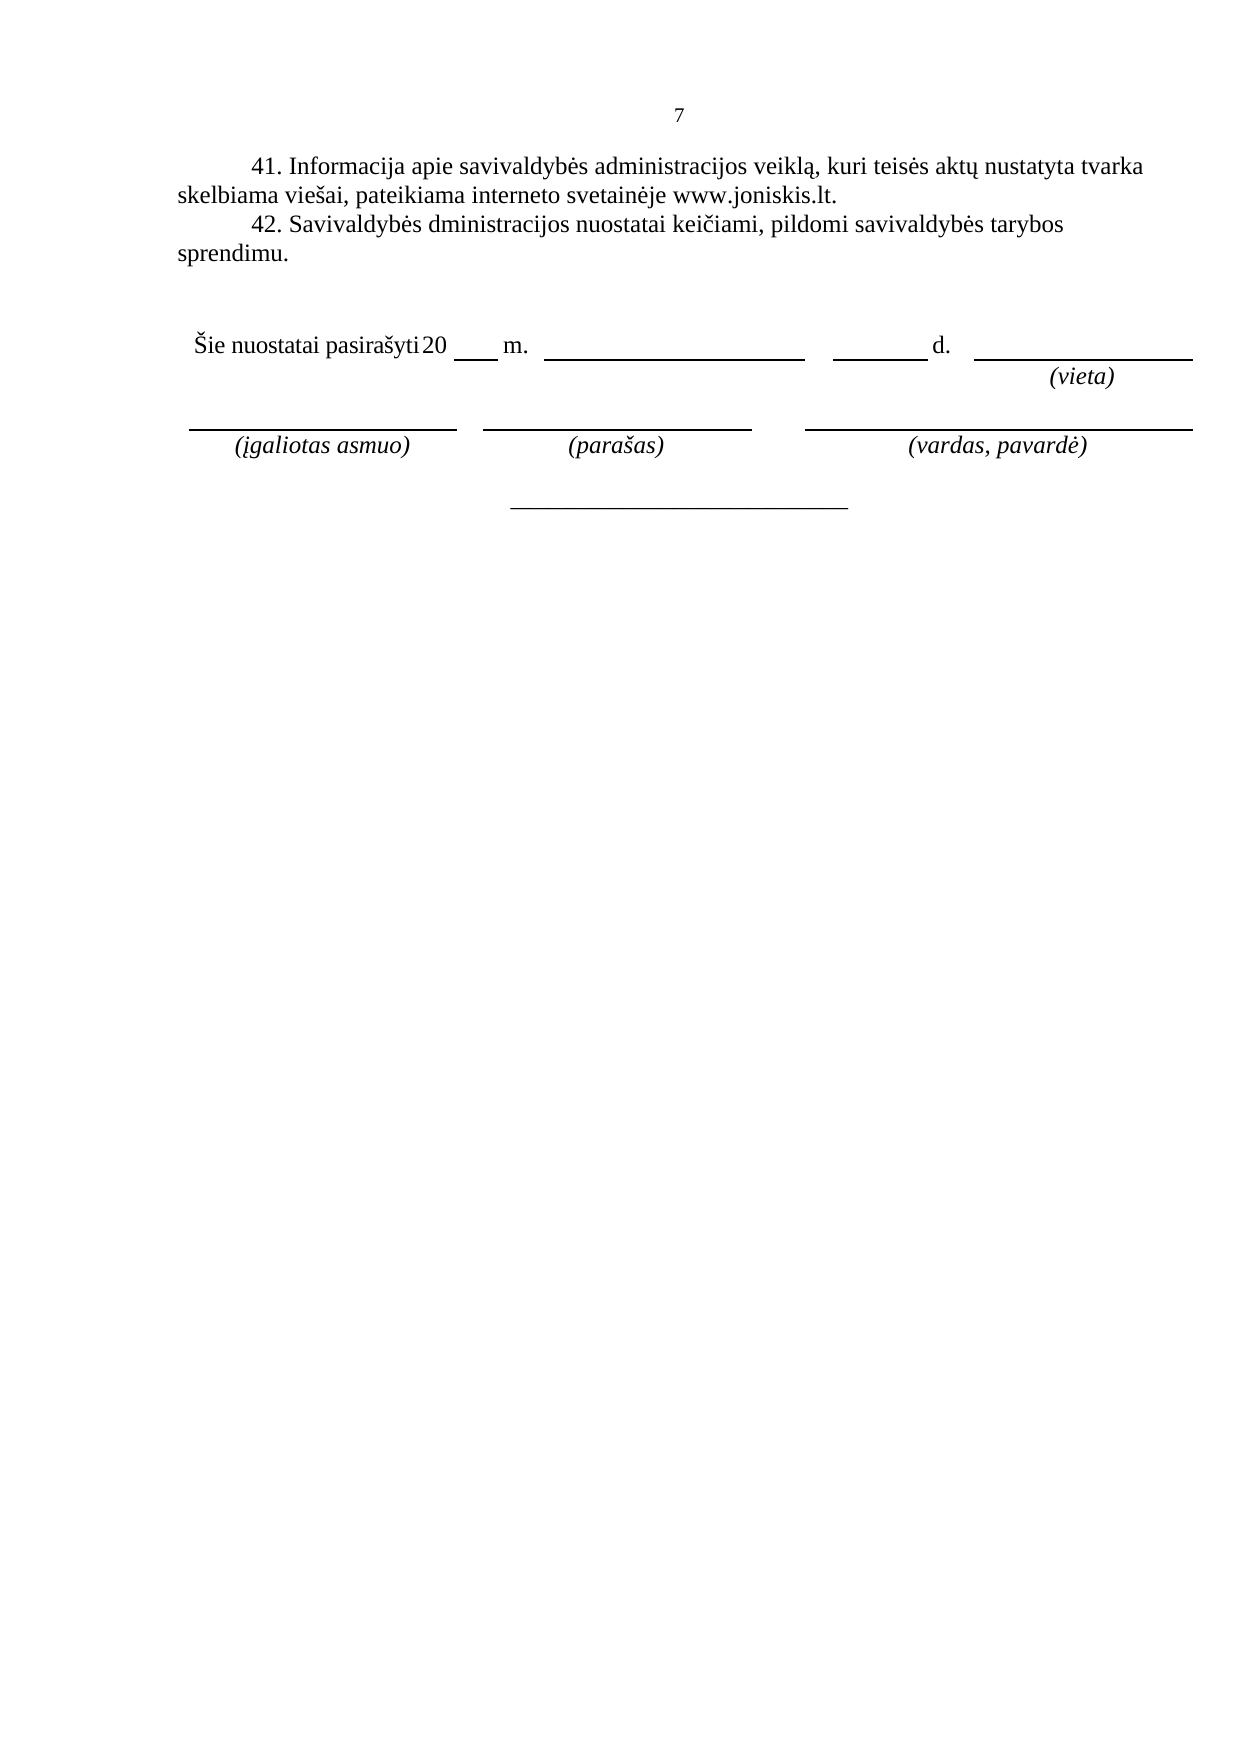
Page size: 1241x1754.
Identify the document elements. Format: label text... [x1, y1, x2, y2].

table_cell (vieta) [974, 361, 1192, 390]
table_header 20 [417, 324, 454, 359]
table_header [833, 324, 928, 359]
table_cell [189, 459, 417, 483]
table_cell [457, 390, 483, 428]
table_header [544, 324, 805, 359]
table_header Šie nuostatai pasirašyti [189, 324, 417, 359]
table_header [805, 324, 833, 359]
text 41. Informacija apie savivaldybės administracijos veiklą, kuri teisės aktų nustatyta tvarka skelbiama viešai, pateikiama interneto svetainėje www.joniskis.lt. [177, 151, 1181, 209]
table_cell [544, 361, 805, 390]
table_cell (parašas) [483, 431, 752, 459]
table_cell [928, 359, 974, 390]
table_cell [454, 361, 498, 390]
text ___________________________ [177, 483, 1181, 512]
table_cell [805, 359, 833, 390]
table_cell [833, 361, 928, 390]
table_cell [417, 459, 454, 483]
table_cell [974, 459, 1192, 483]
table_cell [189, 390, 457, 428]
table_cell [189, 359, 417, 390]
table_header m. [498, 324, 544, 359]
table_cell [498, 359, 544, 390]
text 42. Savivaldybės dministracijos nuostatai keičiami, pildomi savivaldybės tarybos sprendimu. [177, 209, 1181, 266]
table_cell [833, 459, 928, 483]
table_cell [457, 459, 483, 483]
table_cell [483, 390, 752, 428]
table_cell [417, 359, 454, 390]
table_cell [498, 459, 544, 483]
table_cell [457, 429, 483, 459]
table_header [974, 324, 1192, 359]
table_cell [752, 429, 805, 459]
table_cell [805, 459, 833, 483]
table_cell (įgaliotas asmuo) [189, 431, 457, 459]
table_header d. [928, 324, 974, 359]
table_cell [752, 459, 805, 483]
table_cell [483, 459, 498, 483]
table_cell [805, 390, 1192, 428]
table_cell [752, 390, 805, 428]
table_cell (vardas, pavardė) [805, 431, 1192, 459]
table_cell [544, 459, 752, 483]
table_cell [928, 459, 974, 483]
table_header [454, 324, 498, 359]
